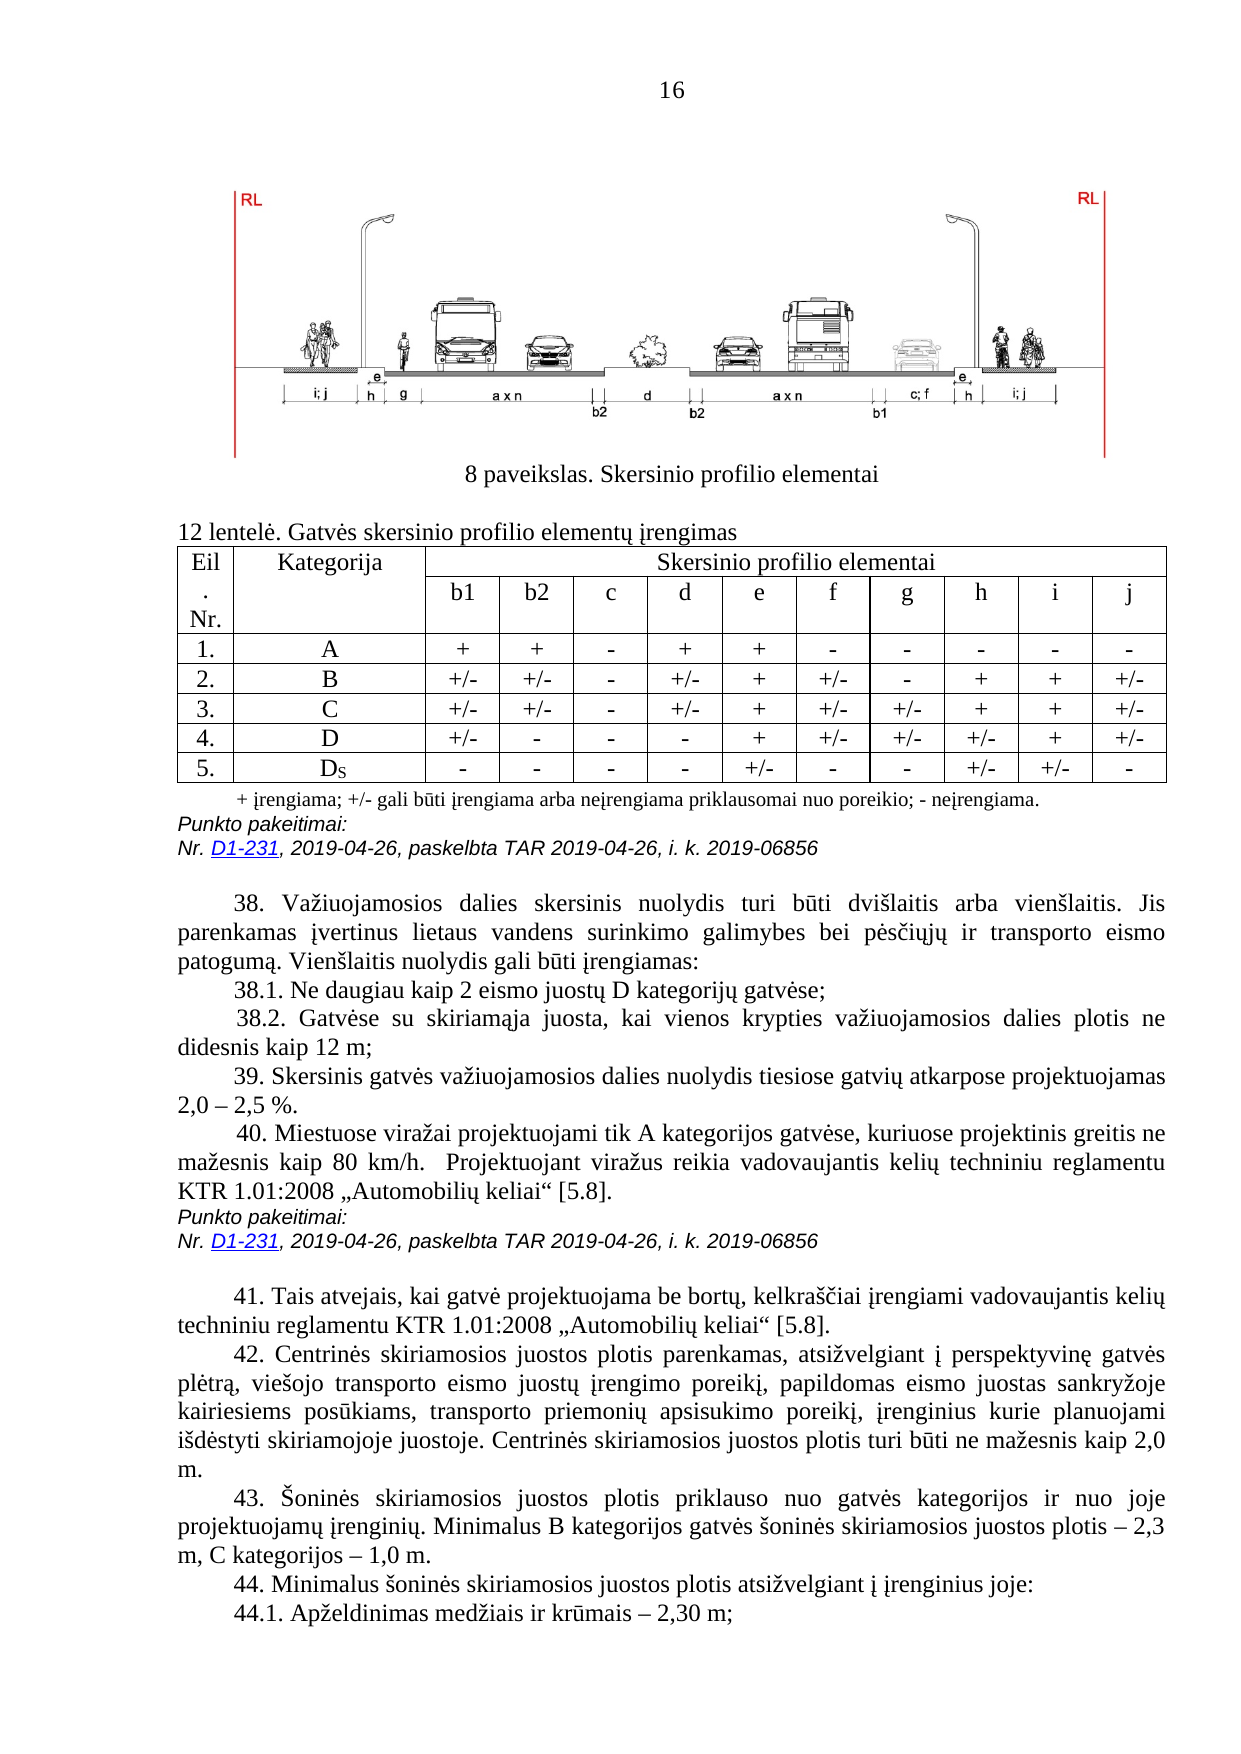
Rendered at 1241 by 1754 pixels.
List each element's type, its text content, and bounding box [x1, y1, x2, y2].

table_cell + [723, 694, 796, 722]
table_cell +/- [426, 664, 499, 693]
table_cell - [574, 634, 647, 663]
table_cell + [945, 694, 1018, 722]
text 44.1. Apželdinimas medžiais ir krūmais – 2,30 m; [233, 1598, 1166, 1626]
table_cell +/- [1093, 664, 1166, 693]
table_header Skersinio profilio elementai [426, 547, 1166, 576]
text 38. Važiuojamosios dalies skersinis nuolydis turi būti dvišlaitis arba vienšlaitis. Jis parenkamas įvertinus lietaus vandens surinkimo galimybes bei pėsčiųjų ir transporto eismo patogumą. Vienšlaitis nuolydis gali būti įrengiamas: [177, 888, 1166, 975]
table_cell + [723, 664, 796, 693]
table_cell + [723, 724, 796, 752]
table_cell +/- [500, 694, 573, 722]
table_header Eil. Nr. [178, 547, 233, 633]
table_cell +/- [426, 694, 499, 722]
table_cell +/- [1093, 694, 1166, 722]
table_cell +/- [648, 664, 722, 693]
table_cell - [574, 664, 647, 693]
table_cell - [945, 634, 1018, 663]
table_cell +/- [648, 694, 722, 722]
text Punkto pakeitimai: [177, 812, 1166, 836]
table_cell +/- [723, 753, 796, 782]
table_cell - [797, 634, 869, 663]
text 38.1. Ne daugiau kaip 2 eismo juostų D kategorijų gatvėse; [233, 975, 1166, 1003]
table_cell + [648, 634, 722, 663]
table_cell - [574, 694, 647, 722]
text 8 paveikslas. Skersinio profilio elementai [177, 459, 1166, 488]
table_header Kategorija [234, 547, 425, 633]
table_cell B [234, 664, 425, 693]
table_cell - [1093, 634, 1166, 663]
table_cell d [648, 577, 722, 633]
table_cell + [500, 634, 573, 663]
table_cell - [648, 724, 722, 752]
table_cell C [234, 694, 425, 722]
text 40. Miestuose viražai projektuojami tik A kategorijos gatvėse, kuriuose projektinis greitis ne mažesnis kaip 80 km/h. Projektuojant viražus reikia vadovaujantis kelių techniniu reglamentu KTR 1.01:2008 „Automobilių keliai“ [5.8]. [177, 1118, 1166, 1205]
text 42. Centrinės skiriamosios juostos plotis parenkamas, atsižvelgiant į perspektyvinę gatvės plėtrą, viešojo transporto eismo juostų įrengimo poreikį, papildomas eismo juostas sankryžoje kairiesiems posūkiams, transporto priemonių apsisukimo poreikį, įrenginius kurie planuojami išdėstyti skiriamojoje juostoje. Centrinės skiriamosios juostos plotis turi būti ne mažesnis kaip 2,0 m. [177, 1339, 1166, 1483]
table_cell 3. [178, 694, 233, 722]
table_cell + [723, 634, 796, 663]
table_cell - [871, 634, 944, 663]
table_cell 4. [178, 724, 233, 752]
table_cell A [234, 634, 425, 663]
text Nr. D1-231, 2019-04-26, paskelbta TAR 2019-04-26, i. k. 2019-06856 [177, 836, 1166, 860]
table_cell +/- [426, 724, 499, 752]
text 41. Tais atvejais, kai gatvė projektuojama be bortų, kelkraščiai įrengiami vadovaujantis kelių techniniu reglamentu KTR 1.01:2008 „Automobilių keliai“ [5.8]. [177, 1281, 1166, 1339]
table_cell f [797, 577, 869, 633]
text 39. Skersinis gatvės važiuojamosios dalies nuolydis tiesiose gatvių atkarpose projektuojamas 2,0 – 2,5 %. [177, 1061, 1166, 1118]
table_cell +/- [797, 694, 869, 722]
table_cell +/- [797, 724, 869, 752]
table_cell + [1019, 694, 1092, 722]
text 38.2. Gatvėse su skiriamąja juosta, kai vienos krypties važiuojamosios dalies plotis ne didesnis kaip 12 m; [177, 1003, 1166, 1061]
table_cell +/- [871, 694, 944, 722]
table_cell + [1019, 724, 1092, 752]
table_cell b1 [426, 577, 499, 633]
table_cell - [1019, 634, 1092, 663]
table_cell + [945, 664, 1018, 693]
table_cell 2. [178, 664, 233, 693]
table_cell b2 [500, 577, 573, 633]
table_cell g [871, 577, 944, 633]
text Nr. D1-231, 2019-04-26, paskelbta TAR 2019-04-26, i. k. 2019-06856 [177, 1229, 1166, 1253]
text + įrengiama; +/- gali būti įrengiama arba neįrengiama priklausomai nuo poreikio; - neįrengiama. [177, 783, 1166, 812]
table_cell i [1019, 577, 1092, 633]
table_cell + [1019, 664, 1092, 693]
table_cell + [426, 634, 499, 663]
table_cell +/- [1019, 753, 1092, 782]
table_cell D [234, 724, 425, 752]
table_cell +/- [500, 664, 573, 693]
table_cell - [871, 753, 944, 782]
table_cell DS [234, 753, 425, 782]
table_cell 1. [178, 634, 233, 663]
table_cell - [797, 753, 869, 782]
table_cell +/- [1093, 724, 1166, 752]
table_cell - [1093, 753, 1166, 782]
table_cell - [500, 724, 573, 752]
table_cell h [945, 577, 1018, 633]
table_cell 5. [178, 753, 233, 782]
table_cell - [871, 664, 944, 693]
table_cell - [426, 753, 499, 782]
text 12 lentelė. Gatvės skersinio profilio elementų įrengimas [177, 517, 1166, 546]
table_cell - [500, 753, 573, 782]
table_cell +/- [797, 664, 869, 693]
table_cell c [574, 577, 647, 633]
table_cell - [648, 753, 722, 782]
table_cell +/- [945, 753, 1018, 782]
table_cell +/- [871, 724, 944, 752]
table_cell +/- [945, 724, 1018, 752]
table_cell - [574, 753, 647, 782]
text 44. Minimalus šoninės skiriamosios juostos plotis atsižvelgiant į įrenginius joje: [177, 1569, 1166, 1598]
table_cell - [574, 724, 647, 752]
text Punkto pakeitimai: [177, 1205, 1166, 1229]
table_cell j [1093, 577, 1166, 633]
table_cell e [723, 577, 796, 633]
text 43. Šoninės skiriamosios juostos plotis priklauso nuo gatvės kategorijos ir nuo joje projektuojamų įrenginių. Minimalus B kategorijos gatvės šoninės skiriamosios juostos plotis – 2,3 m, C kategorijos – 1,0 m. [177, 1483, 1166, 1569]
